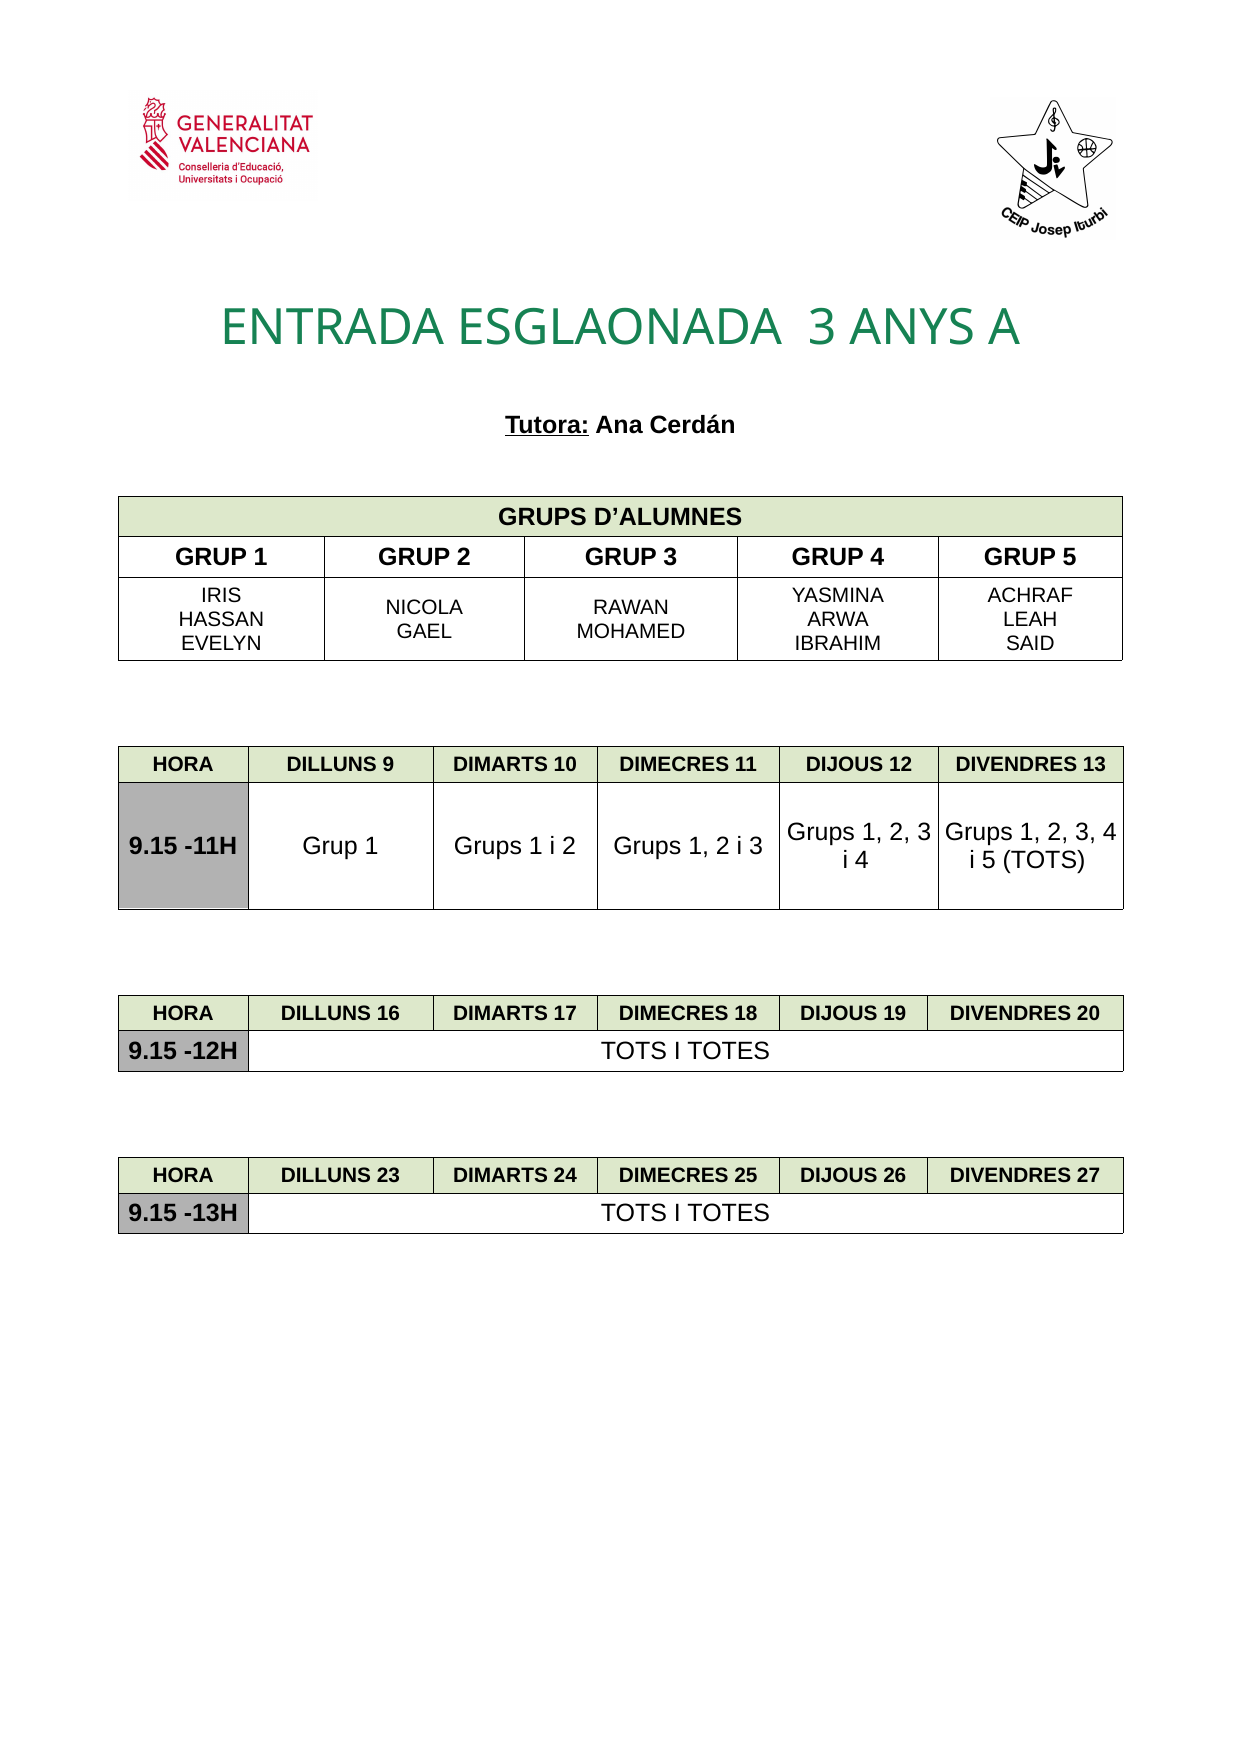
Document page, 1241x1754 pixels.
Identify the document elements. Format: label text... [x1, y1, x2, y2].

table_cell GRUP 5 [939, 537, 1122, 577]
table_cell Grup 1 [249, 783, 433, 908]
table_cell NICOLA GAEL [325, 578, 524, 660]
picture [990, 97, 1116, 240]
table_cell RAWAN MOHAMED [525, 578, 737, 660]
table_cell YASMINA ARWA IBRAHIM [738, 578, 938, 660]
table_header DIMARTS 24 [434, 1158, 597, 1193]
table_header DILLUNS 9 [249, 747, 433, 782]
table_header HORA [119, 747, 248, 782]
table_cell Grups 1 i 2 [434, 783, 597, 908]
table_cell TOTS I TOTES [249, 1194, 1123, 1233]
table_cell Grups 1, 2, 3, 4 i 5 (TOTS) [939, 783, 1123, 908]
table_cell TOTS I TOTES [249, 1031, 1123, 1071]
table_cell GRUP 3 [525, 537, 737, 577]
table_header DIJOUS 26 [780, 1158, 927, 1193]
table_header GRUPS D’ALUMNES [119, 497, 1122, 536]
table_header DIJOUS 19 [780, 996, 927, 1030]
table_header DIMARTS 17 [434, 996, 597, 1030]
table_cell GRUP 2 [325, 537, 524, 577]
table_header DIVENDRES 13 [939, 747, 1123, 782]
table_header DIMARTS 10 [434, 747, 597, 782]
table_header HORA [119, 1158, 248, 1193]
table_cell 9.15 -13H [119, 1194, 248, 1233]
table_header DIVENDRES 27 [928, 1158, 1123, 1193]
table_header DILLUNS 23 [249, 1158, 433, 1193]
table_header DIVENDRES 20 [928, 996, 1123, 1030]
table_cell 9.15 -12H [119, 1031, 248, 1071]
text Tutora: Ana Cerdán [118, 410, 1122, 438]
table_header DIMECRES 18 [598, 996, 779, 1030]
table_header DIMECRES 25 [598, 1158, 779, 1193]
table_header DIJOUS 12 [780, 747, 938, 782]
picture [128, 90, 319, 201]
table_header HORA [119, 996, 248, 1030]
table_cell Grups 1, 2, 3 i 4 [780, 783, 938, 908]
table_header DILLUNS 16 [249, 996, 433, 1030]
table_cell ACHRAF LEAH SAID [939, 578, 1122, 660]
text ENTRADA ESGLAONADA 3 ANYS A [118, 291, 1122, 359]
table_cell IRIS HASSAN EVELYN [119, 578, 324, 660]
table_cell GRUP 4 [738, 537, 938, 577]
table_header DIMECRES 11 [598, 747, 779, 782]
table_cell Grups 1, 2 i 3 [598, 783, 779, 908]
table_cell 9.15 -11H [119, 783, 248, 908]
table_cell GRUP 1 [119, 537, 324, 577]
